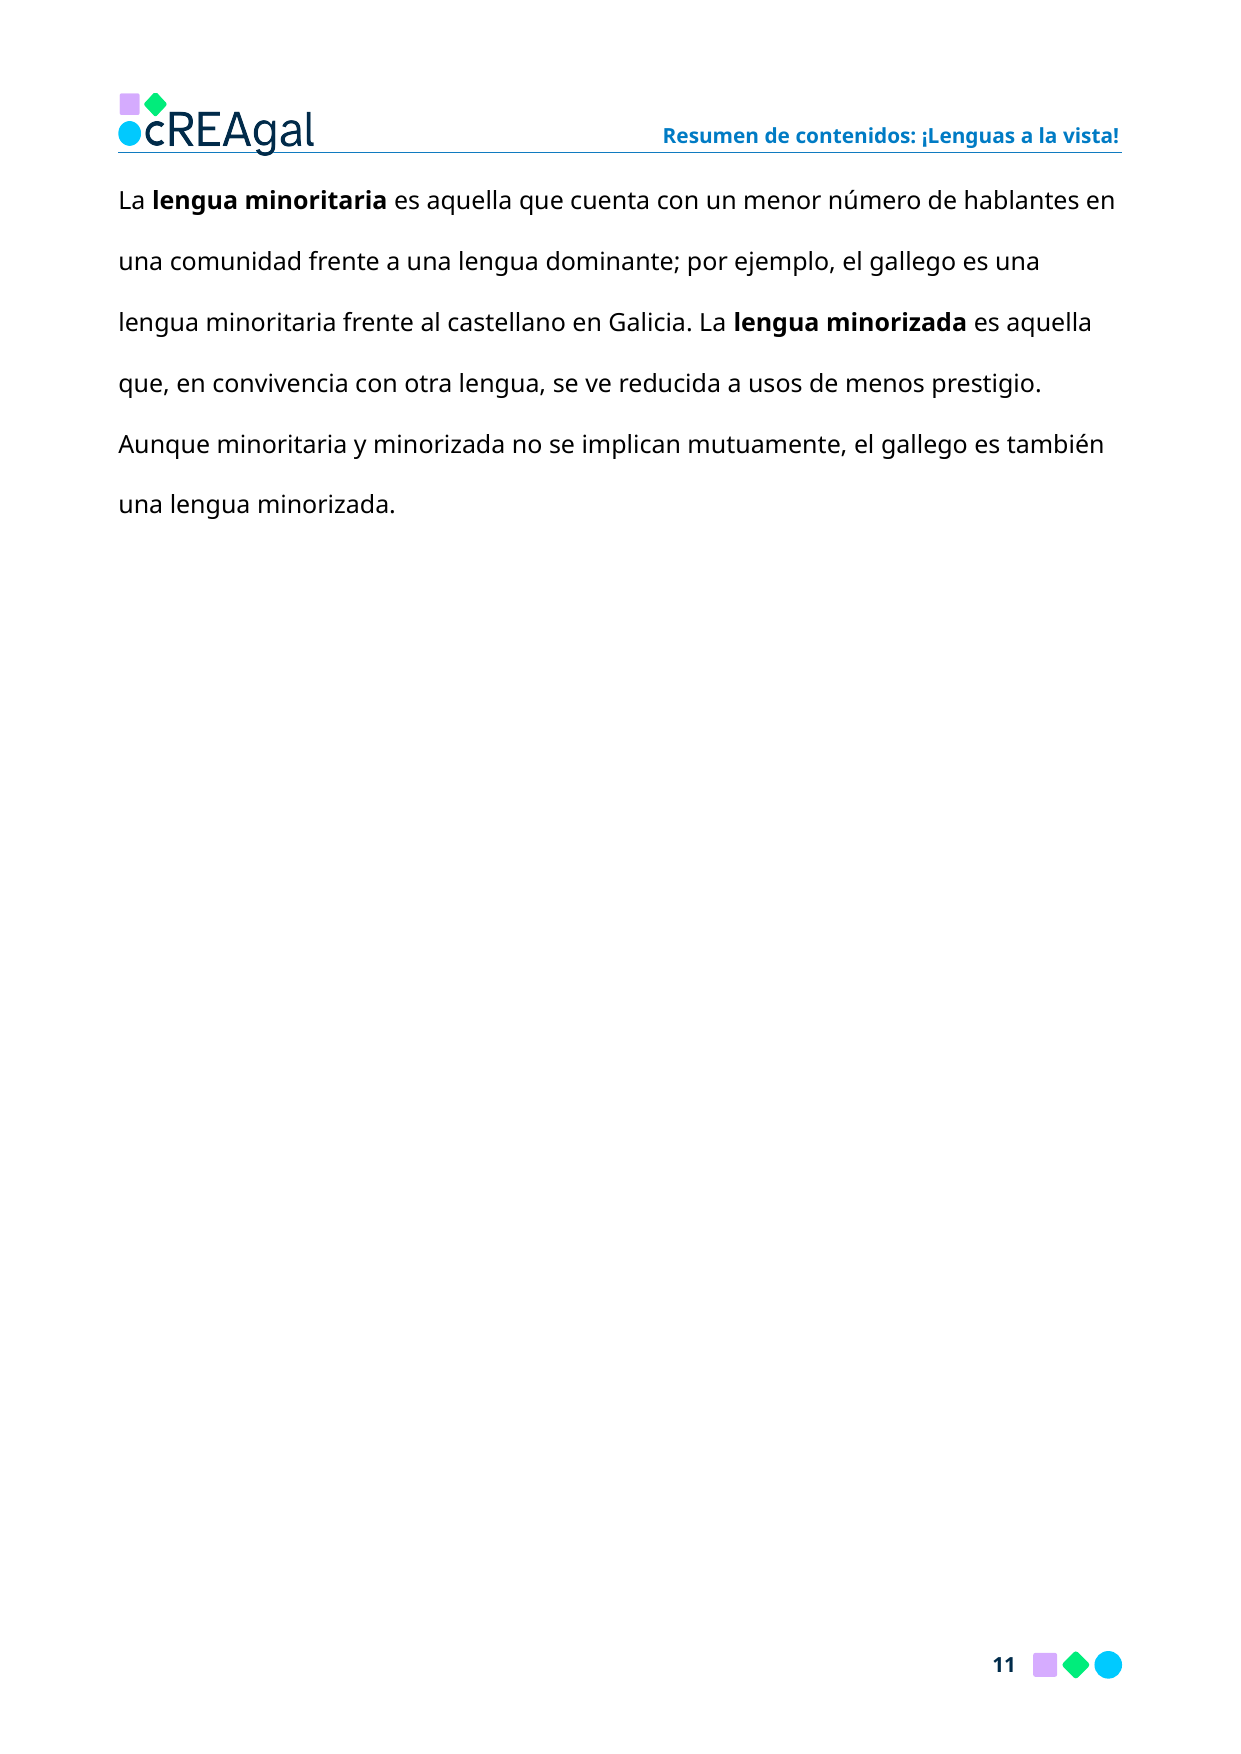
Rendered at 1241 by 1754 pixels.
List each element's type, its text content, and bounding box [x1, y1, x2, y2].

picture [118, 93, 314, 156]
text La lengua minoritaria es aquella que cuenta con un menor número de hablantes en una comunidad frente a una lengua dominante; por ejemplo, el gallego es una lengua minoritaria frente al castellano en Galicia. La lengua minorizada es aquella que, en convivencia con otra lengua, se ve reducida a usos de menos prestigio. Aunque minoritaria y minorizada no se implican mutuamente, el gallego es también una lengua minorizada. [118, 182, 1122, 521]
